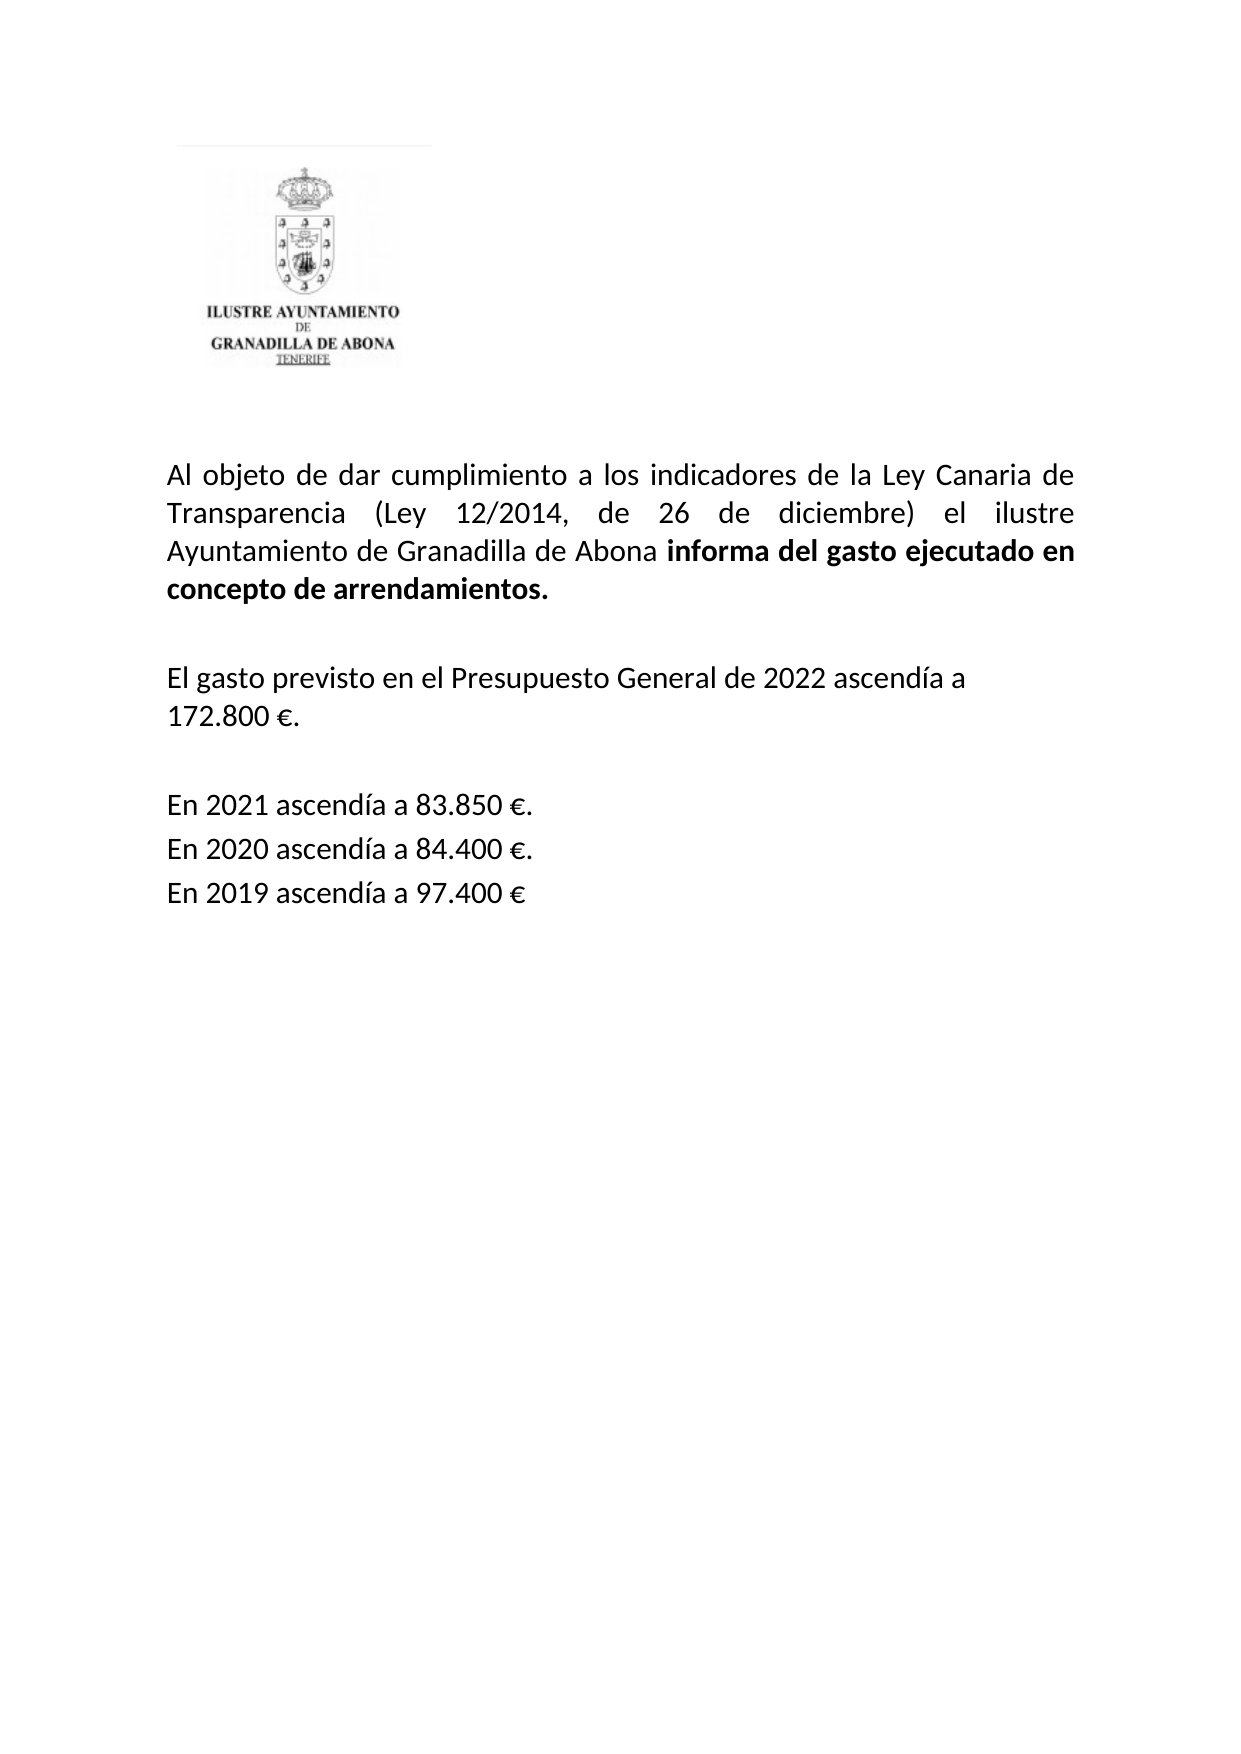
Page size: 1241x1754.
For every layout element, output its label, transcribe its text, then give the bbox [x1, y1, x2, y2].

text En 2019 ascendía a 97.400 € [167, 873, 1076, 911]
text Al objeto de dar cumplimiento a los indicadores de la Ley Canaria de Transparencia (Ley 12/2014, de 26 de diciembre) el ilustre Ayuntamiento de Granadilla de Abona informa del gasto ejecutado en concepto de arrendamientos. [167, 454, 1076, 607]
text En 2021 ascendía a 83.850 €. [167, 784, 1076, 823]
text En 2020 ascendía a 84.400 €. [167, 829, 1076, 867]
text El gasto previsto en el Presupuesto General de 2022 ascendía a 172.800 €. [167, 658, 1076, 734]
